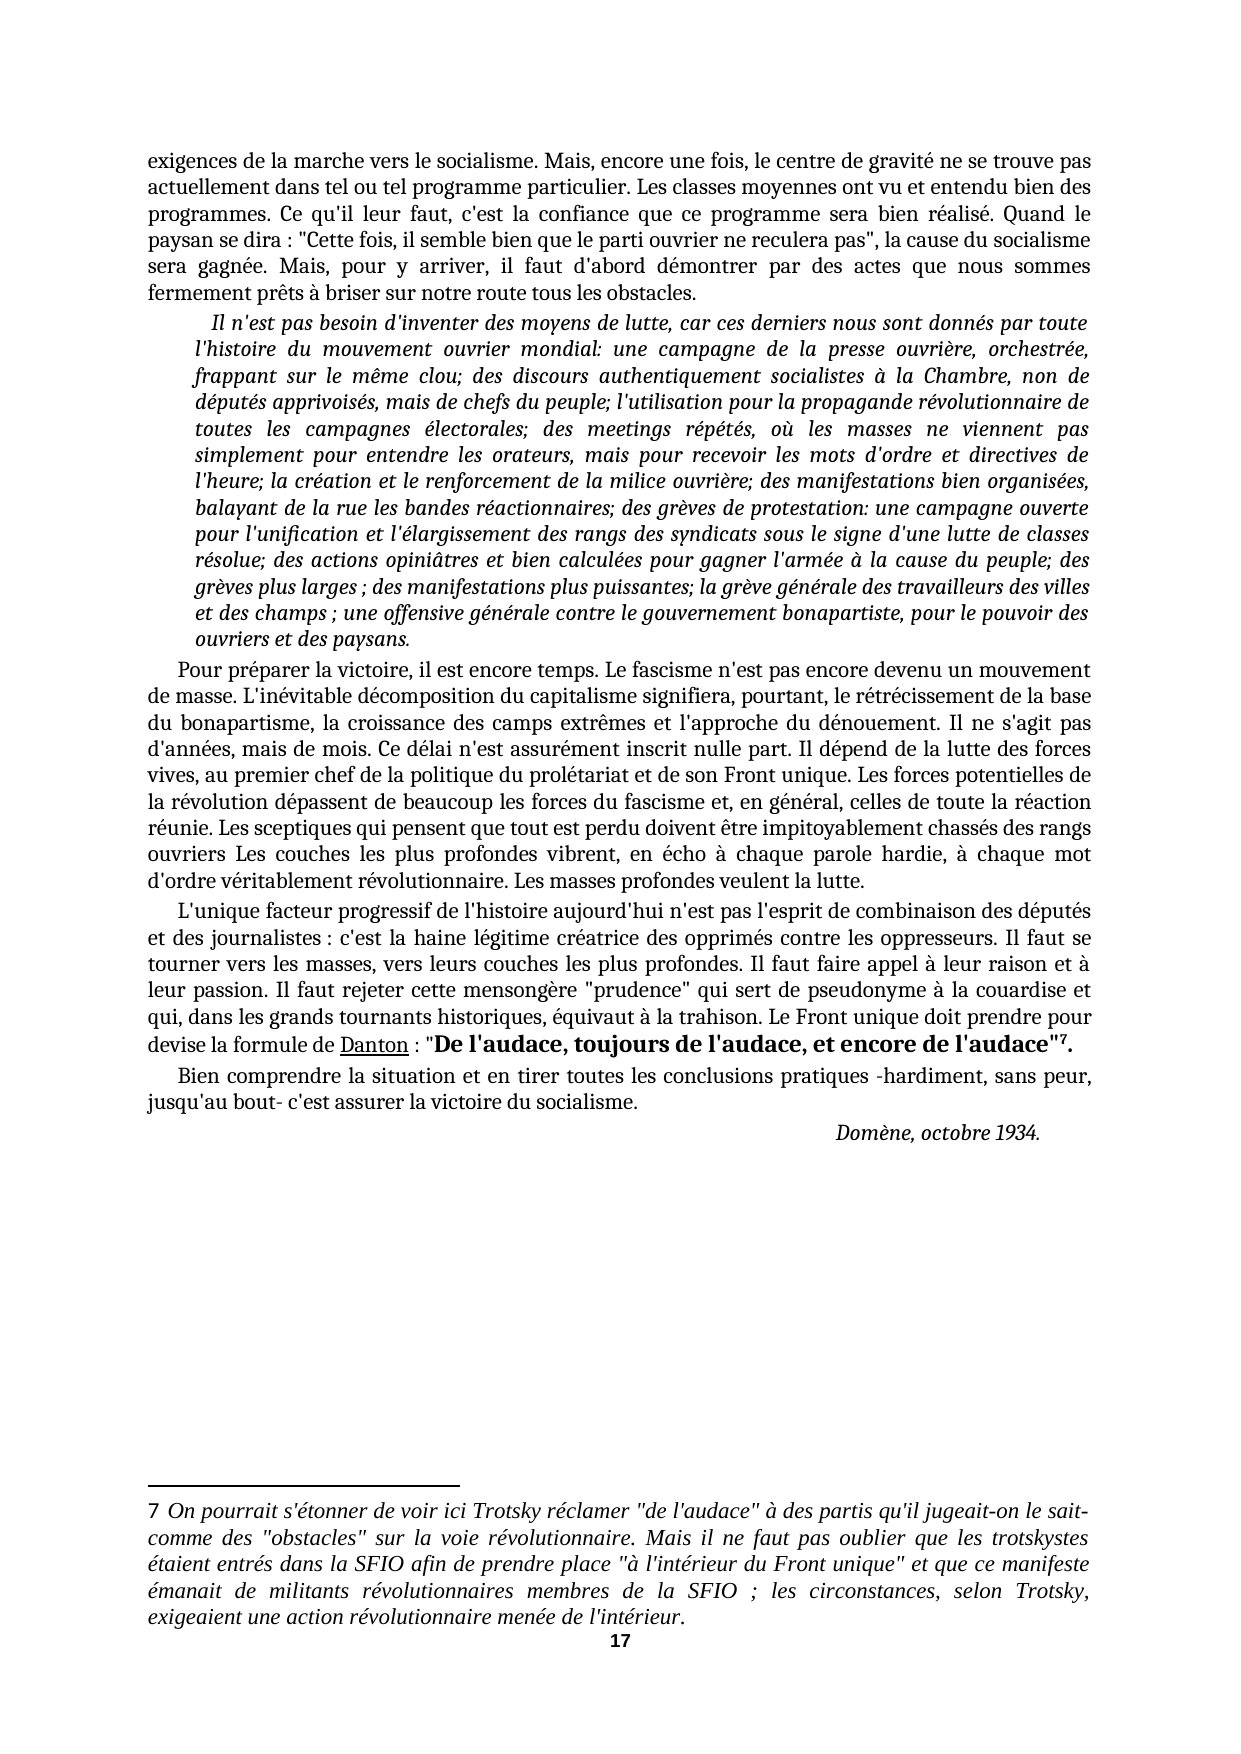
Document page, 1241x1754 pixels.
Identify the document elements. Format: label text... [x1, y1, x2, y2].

text Bien comprendre la situation et en tirer toutes les conclusions pratiques -hardiment, sans peur, jusqu'au bout- c'est assurer la victoire du socialisme. [148, 1063, 1093, 1115]
text On pourrait s'étonner de voir ici Trotsky réclamer "de l'audace" à des partis qu'il jugeait-on le sait-comme des "obstacles" sur la voie révolutionnaire. Mais il ne faut pas oublier que les trotskystes étaient entrés dans la SFIO afin de prendre place "à l'intérieur du Front unique" et que ce manifeste émanait de militants révolutionnaires membres de la SFIO ; les circonstances, selon Trotsky, exigeaient une action révolutionnaire menée de l'intérieur. [148, 1496, 1093, 1629]
text Domène, octobre 1934. [148, 1119, 1093, 1146]
text exigences de la marche vers le socialisme. Mais, encore une fois, le centre de gravité ne se trouve pas actuellement dans tel ou tel programme particulier. Les classes moyennes ont vu et entendu bien des programmes. Ce qu'il leur faut, c'est la confiance que ce programme sera bien réalisé. Quand le paysan se dira : "Cette fois, il semble bien que le parti ouvrier ne reculera pas", la cause du socialisme sera gagnée. Mais, pour y arriver, il faut d'abord démontrer par des actes que nous sommes fermement prêts à briser sur notre route tous les obstacles. [148, 148, 1093, 306]
text Pour préparer la victoire, il est encore temps. Le fascisme n'est pas encore devenu un mouvement de masse. L'inévitable décomposition du capitalisme signifiera, pourtant, le rétrécissement de la base du bonapartisme, la croissance des camps extrêmes et l'approche du dénouement. Il ne s'agit pas d'années, mais de mois. Ce délai n'est assurément inscrit nulle part. Il dépend de la lutte des forces vives, au premier chef de la politique du prolétariat et de son Front unique. Les forces potentielles de la révolution dépassent de beaucoup les forces du fascisme et, en général, celles de toute la réaction réunie. Les sceptiques qui pensent que tout est perdu doivent être impitoyablement chassés des rangs ouvriers Les couches les plus profondes vibrent, en écho à chaque parole hardie, à chaque mot d'ordre véritablement révolutionnaire. Les masses profondes veulent la lutte. [148, 657, 1093, 894]
text Il n'est pas besoin d'inventer des moyens de lutte, car ces derniers nous sont donnés par toute l'histoire du mouvement ouvrier mondial: une campagne de la presse ouvrière, orchestrée, frappant sur le même clou; des discours authentiquement socialistes à la Chambre, non de députés apprivoisés, mais de chefs du peuple; l'utilisation pour la propagande révolutionnaire de toutes les campagnes électorales; des meetings répétés, où les masses ne viennent pas simplement pour entendre les orateurs, mais pour recevoir les mots d'ordre et directives de l'heure; la création et le renforcement de la milice ouvrière; des manifestations bien organisées, balayant de la rue les bandes réactionnaires; des grèves de protestation: une campagne ouverte pour l'unification et l'élargissement des rangs des syndicats sous le signe d'une lutte de classes résolue; des actions opiniâtres et bien calculées pour gagner l'armée à la cause du peuple; des grèves plus larges ; des manifestations plus puissantes; la grève générale des travailleurs des villes et des champs ; une offensive générale contre le gouvernement bonapartiste, pour le pouvoir des ouvriers et des paysans. [148, 310, 1093, 652]
text L'unique facteur progressif de l'histoire aujourd'hui n'est pas l'esprit de combinaison des députés et des journalistes : c'est la haine légitime créatrice des opprimés contre les oppresseurs. Il faut se tourner vers les masses, vers leurs couches les plus profondes. Il faut faire appel à leur raison et à leur passion. Il faut rejeter cette mensongère "prudence" qui sert de pseudonyme à la couardise et qui, dans les grands tournants historiques, équivaut à la trahison. Le Front unique doit prendre pour devise la formule de Danton : "De l'audace, toujours de l'audace, et encore de l'audace". [148, 898, 1093, 1058]
